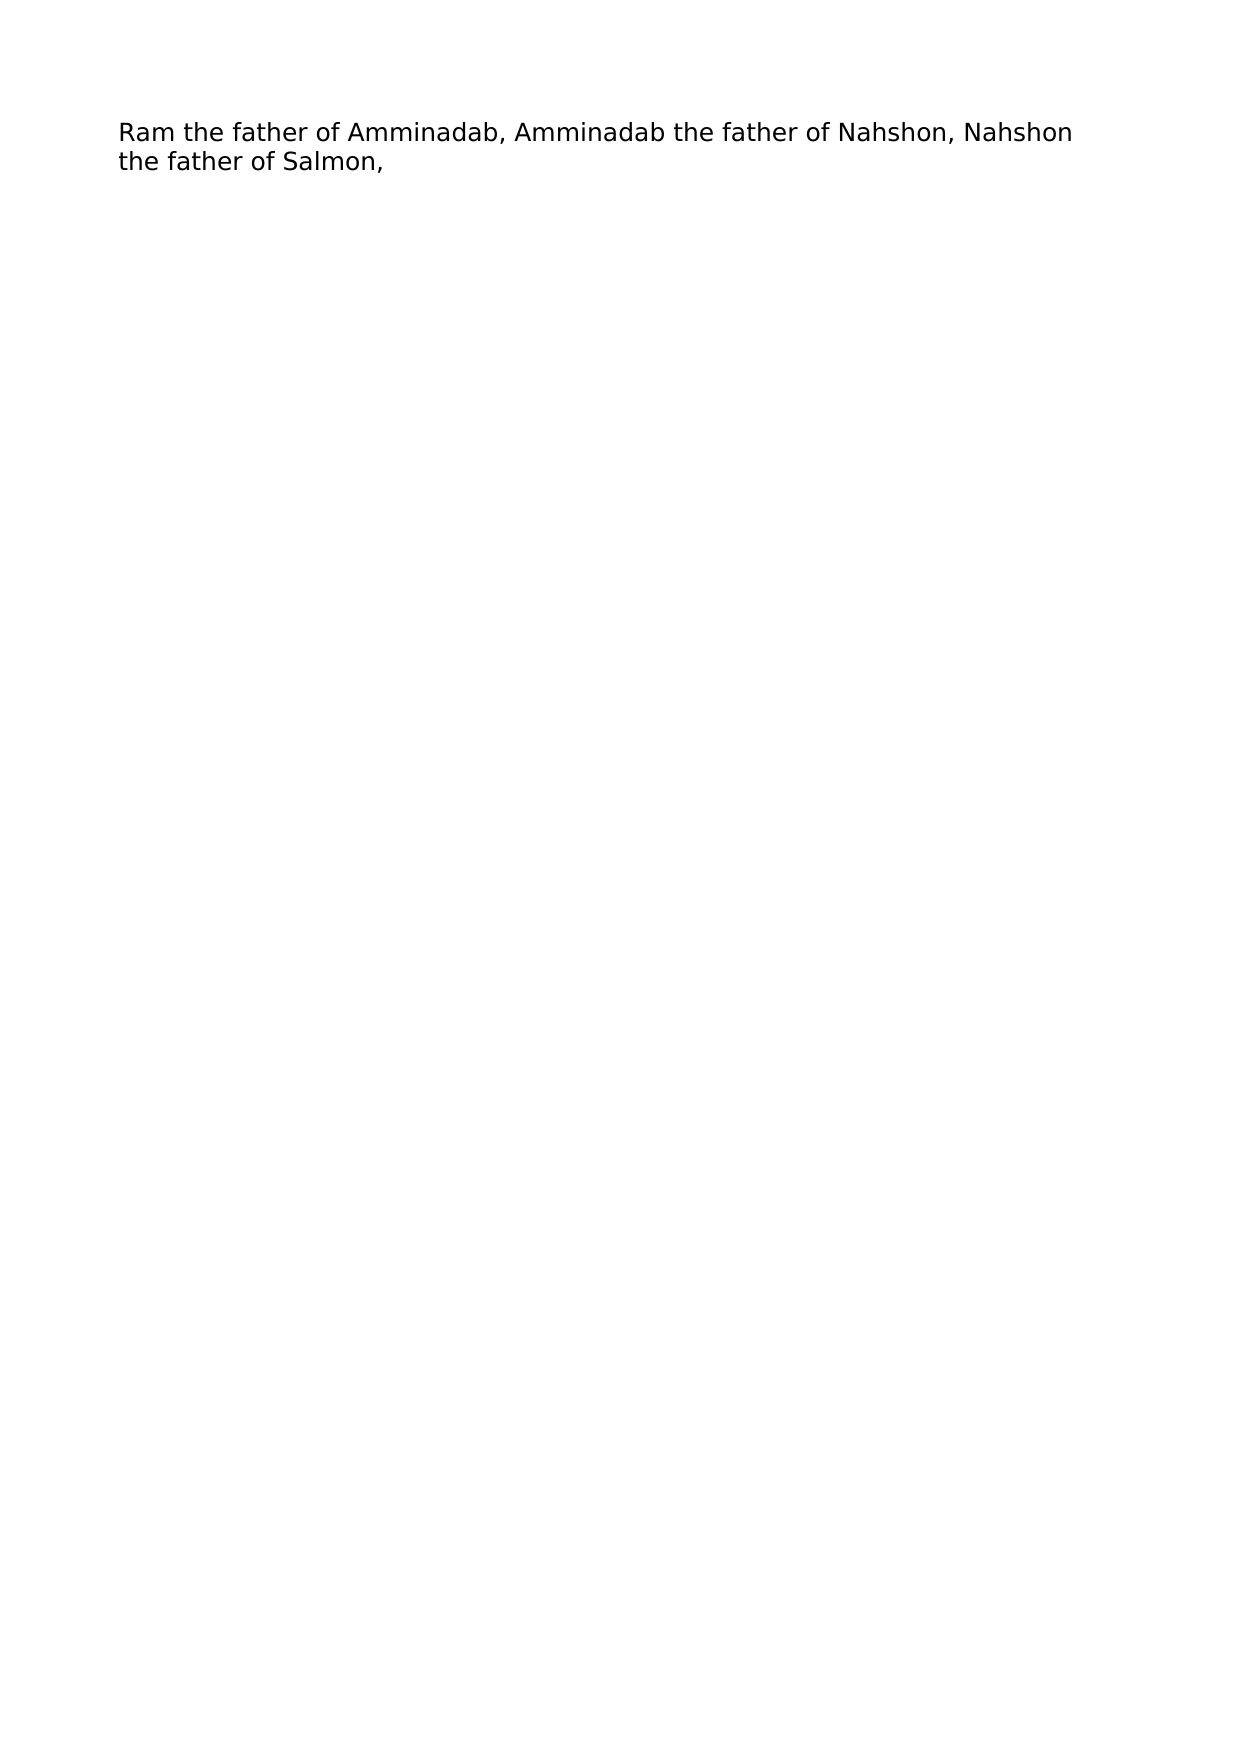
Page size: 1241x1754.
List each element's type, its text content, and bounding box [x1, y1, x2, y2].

text Ram the father of Amminadab, Amminadab the father of Nahshon, Nahshon the father of Salmon, [118, 118, 1122, 176]
